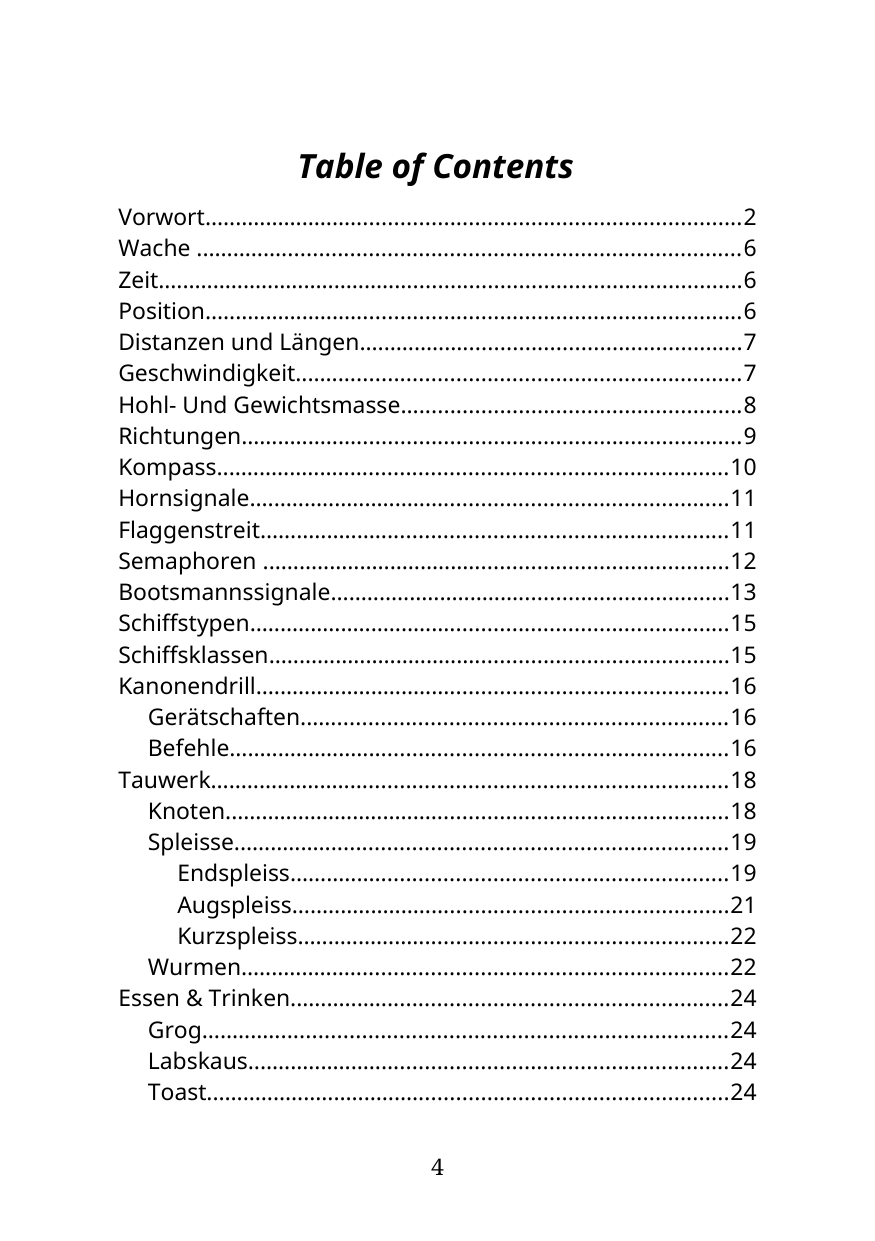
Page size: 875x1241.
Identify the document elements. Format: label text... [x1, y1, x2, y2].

text Zeit 6 [118, 263, 756, 295]
subtitle Table of Contents [118, 143, 756, 188]
text Tauwerk 18 [118, 763, 756, 795]
text Flaggenstreit 11 [118, 513, 756, 545]
text Distanzen und Längen 7 [118, 326, 756, 357]
text Kanonendrill 16 [118, 670, 756, 701]
text Bootsmannssignale 13 [118, 576, 756, 607]
text Gerätschaften 16 [148, 701, 756, 732]
text Position 6 [118, 295, 756, 326]
text Geschwindigkeit 7 [118, 357, 756, 388]
text Toast 24 [148, 1076, 756, 1107]
text Knoten 18 [148, 795, 756, 826]
text Wurmen 22 [148, 951, 756, 982]
text Augspleiss 21 [177, 888, 756, 920]
text Schiffsklassen 15 [118, 638, 756, 670]
text Essen & Trinken 24 [118, 982, 756, 1013]
text Labskaus 24 [148, 1045, 756, 1076]
text Schiffstypen 15 [118, 607, 756, 638]
text Endspleiss 19 [177, 857, 756, 888]
text Wache 6 [118, 232, 756, 263]
text Befehle 16 [148, 732, 756, 763]
text Hohl- Und Gewichtsmasse 8 [118, 388, 756, 420]
text Spleisse 19 [148, 826, 756, 857]
text Kurzspleiss 22 [177, 920, 756, 951]
text Kompass 10 [118, 451, 756, 482]
text Semaphoren 12 [118, 545, 756, 576]
text Hornsignale 11 [118, 482, 756, 513]
text Richtungen 9 [118, 420, 756, 451]
text Grog 24 [148, 1013, 756, 1045]
text Vorwort 2 [118, 201, 756, 232]
